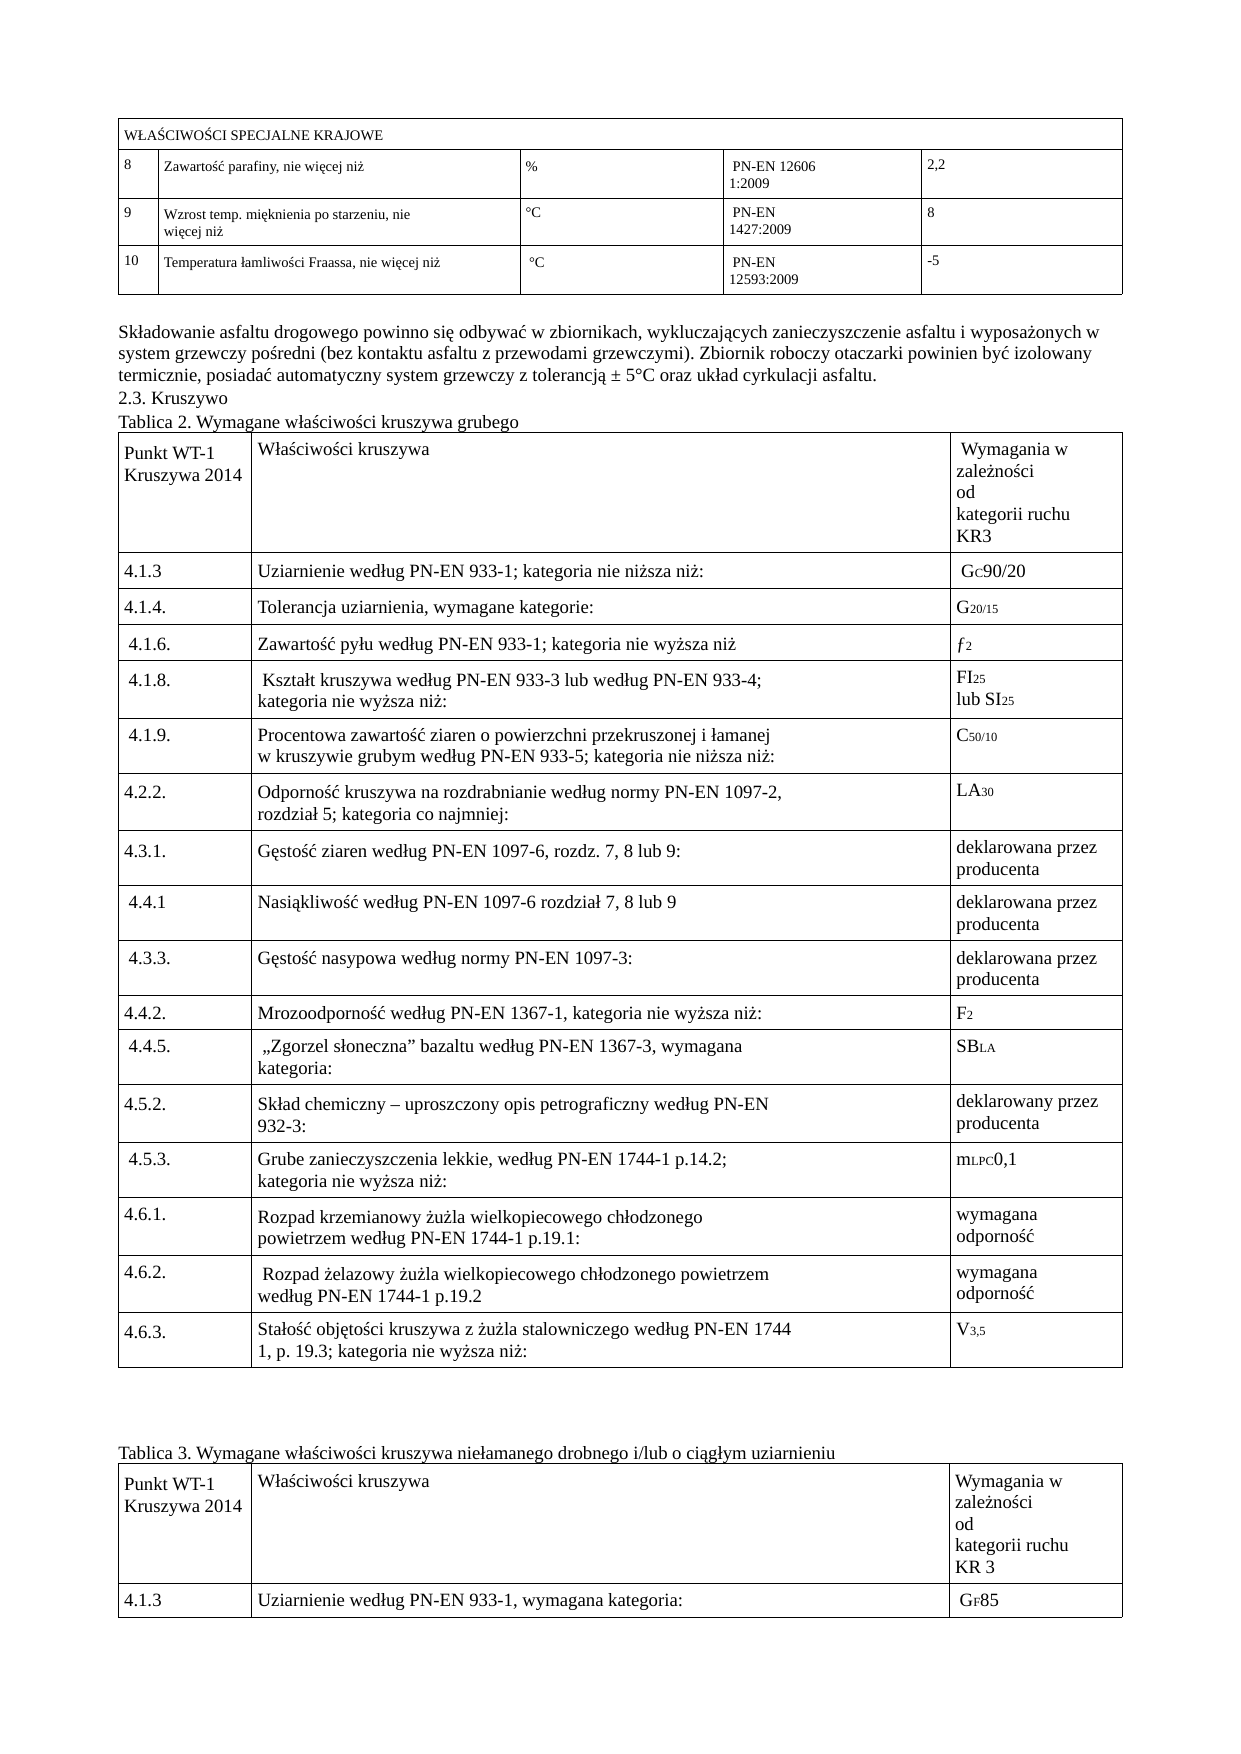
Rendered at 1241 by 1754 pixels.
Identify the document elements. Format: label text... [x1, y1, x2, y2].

table_cell PN-EN 12606 1:2009 [724, 150, 921, 197]
table_cell deklarowana przez producenta [951, 941, 1122, 995]
table_cell 10 [119, 246, 158, 293]
table_cell -5 [922, 246, 1122, 293]
table_cell 4.4.1 [119, 886, 251, 940]
table_cell Gęstość ziaren według PN-EN 1097-6, rozdz. 7, 8 lub 9: [252, 831, 950, 885]
table_cell LA30 [951, 774, 1122, 830]
table_cell 9 [119, 199, 158, 245]
table_cell 4.3.3. [119, 941, 251, 995]
table_cell % [521, 150, 723, 197]
table_cell 4.3.1. [119, 831, 251, 885]
table_cell 4.1.3 [119, 553, 251, 587]
table_cell °C [521, 246, 723, 293]
table_cell V3,5 [951, 1313, 1122, 1367]
table_cell 4.6.1. [119, 1198, 251, 1254]
table_cell 2,2 [922, 150, 1122, 197]
table_cell GC90/20 [951, 553, 1122, 587]
table_header Właściwości kruszywa [252, 433, 950, 552]
table_cell Skład chemiczny – uproszczony opis petrograficzny według PN-EN 932-3: [252, 1085, 950, 1142]
table_cell FI25 lub SI25 [951, 661, 1122, 717]
table_cell „Zgorzel słoneczna” bazaltu według PN-EN 1367-3, wymagana kategoria: [252, 1030, 950, 1084]
table_cell SBLA [951, 1030, 1122, 1084]
table_cell 4.1.6. [119, 625, 251, 660]
table_cell 4.4.5. [119, 1030, 251, 1084]
table_cell 4.6.2. [119, 1256, 251, 1312]
text Tablica 3. Wymagane właściwości kruszywa niełamanego drobnego i/lub o ciągłym uziarnieniu [118, 1442, 1122, 1463]
table_cell 4.5.2. [119, 1085, 251, 1142]
table_cell deklarowana przez producenta [951, 886, 1122, 940]
table_cell 4.5.3. [119, 1143, 251, 1197]
table_cell wymagana odporność [951, 1256, 1122, 1312]
table_cell C50/10 [951, 719, 1122, 772]
table_cell Uziarnienie według PN-EN 933-1, wymagana kategoria: [252, 1584, 949, 1617]
table_cell Rozpad żelazowy żużla wielkopiecowego chłodzonego powietrzem według PN-EN 1744-1 p.19.2 [252, 1256, 950, 1312]
table_header Wymagania w zależności od kategorii ruchu KR 3 [950, 1464, 1122, 1583]
table_cell 8 [922, 199, 1122, 245]
table_cell Uziarnienie według PN-EN 933-1; kategoria nie niższa niż: [252, 553, 950, 587]
table_cell wymagana odporność [951, 1198, 1122, 1254]
table_cell Gęstość nasypowa według normy PN-EN 1097-3: [252, 941, 950, 995]
table_cell Zawartość pyłu według PN-EN 933-1; kategoria nie wyższa niż [252, 625, 950, 660]
table_cell mLPC0,1 [951, 1143, 1122, 1197]
table_cell Temperatura łamliwości Fraassa, nie więcej niż [159, 246, 520, 293]
table_header Punkt WT-1 Kruszywa 2014 [119, 433, 251, 552]
table_cell Wzrost temp. mięknienia po starzeniu, nie więcej niż [159, 199, 520, 245]
table_cell 4.6.3. [119, 1313, 251, 1367]
table_cell Procentowa zawartość ziaren o powierzchni przekruszonej i łamanej w kruszywie grubym według PN-EN 933-5; kategoria nie niższa niż: [252, 719, 950, 772]
table_cell 4.4.2. [119, 996, 251, 1029]
table_cell Odporność kruszywa na rozdrabnianie według normy PN-EN 1097-2, rozdział 5; kategoria co najmniej: [252, 774, 950, 830]
table_cell 4.2.2. [119, 774, 251, 830]
table_cell Rozpad krzemianowy żużla wielkopiecowego chłodzonego powietrzem według PN-EN 1744-1 p.19.1: [252, 1198, 950, 1254]
table_cell Zawartość parafiny, nie więcej niż [159, 150, 520, 197]
table_header Właściwości kruszywa [252, 1464, 949, 1583]
table_cell Stałość objętości kruszywa z żużla stalowniczego według PN-EN 1744 1, p. 19.3; kategoria nie wyższa niż: [252, 1313, 950, 1367]
table_cell 4.1.8. [119, 661, 251, 717]
table_cell GF85 [950, 1584, 1122, 1617]
text 2.3. Kruszywo [118, 387, 1122, 409]
table_cell 4.1.4. [119, 589, 251, 623]
text Tablica 2. Wymagane właściwości kruszywa grubego [118, 411, 1122, 432]
table_cell 4.1.3 [119, 1584, 251, 1617]
table_cell G20/15 [951, 589, 1122, 623]
table_cell PN-EN 1427:2009 [724, 199, 921, 245]
text Składowanie asfaltu drogowego powinno się odbywać w zbiornikach, wykluczających zanieczyszczenie asfaltu i wyposażonych w system grzewczy pośredni (bez kontaktu asfaltu z przewodami grzewczymi). Zbiornik roboczy otaczarki powinien być izolowany termicznie, posiadać automatyczny system grzewczy z tolerancją ± 5°C oraz układ cyrkulacji asfaltu. [118, 321, 1122, 385]
table_cell deklarowana przez producenta [951, 831, 1122, 885]
table_header Wymagania w zależności od kategorii ruchu KR3 [951, 433, 1122, 552]
table_cell Mrozoodporność według PN-EN 1367-1, kategoria nie wyższa niż: [252, 996, 950, 1029]
table_cell PN-EN 12593:2009 [724, 246, 921, 293]
table_cell 8 [119, 150, 158, 197]
table_cell Grube zanieczyszczenia lekkie, według PN-EN 1744-1 p.14.2; kategoria nie wyższa niż: [252, 1143, 950, 1197]
table_cell °C [521, 199, 723, 245]
table_cell Nasiąkliwość według PN-EN 1097-6 rozdział 7, 8 lub 9 [252, 886, 950, 940]
table_header Punkt WT-1 Kruszywa 2014 [119, 1464, 251, 1583]
table_cell Kształt kruszywa według PN-EN 933-3 lub według PN-EN 933-4; kategoria nie wyższa niż: [252, 661, 950, 717]
table_cell 4.1.9. [119, 719, 251, 772]
table_cell deklarowany przez producenta [951, 1085, 1122, 1142]
table_cell ƒ2 [951, 625, 1122, 660]
table_cell F2 [951, 996, 1122, 1029]
table_cell WŁAŚCIWOŚCI SPECJALNE KRAJOWE [119, 119, 1122, 149]
table_cell Tolerancja uziarnienia, wymagane kategorie: [252, 589, 950, 623]
